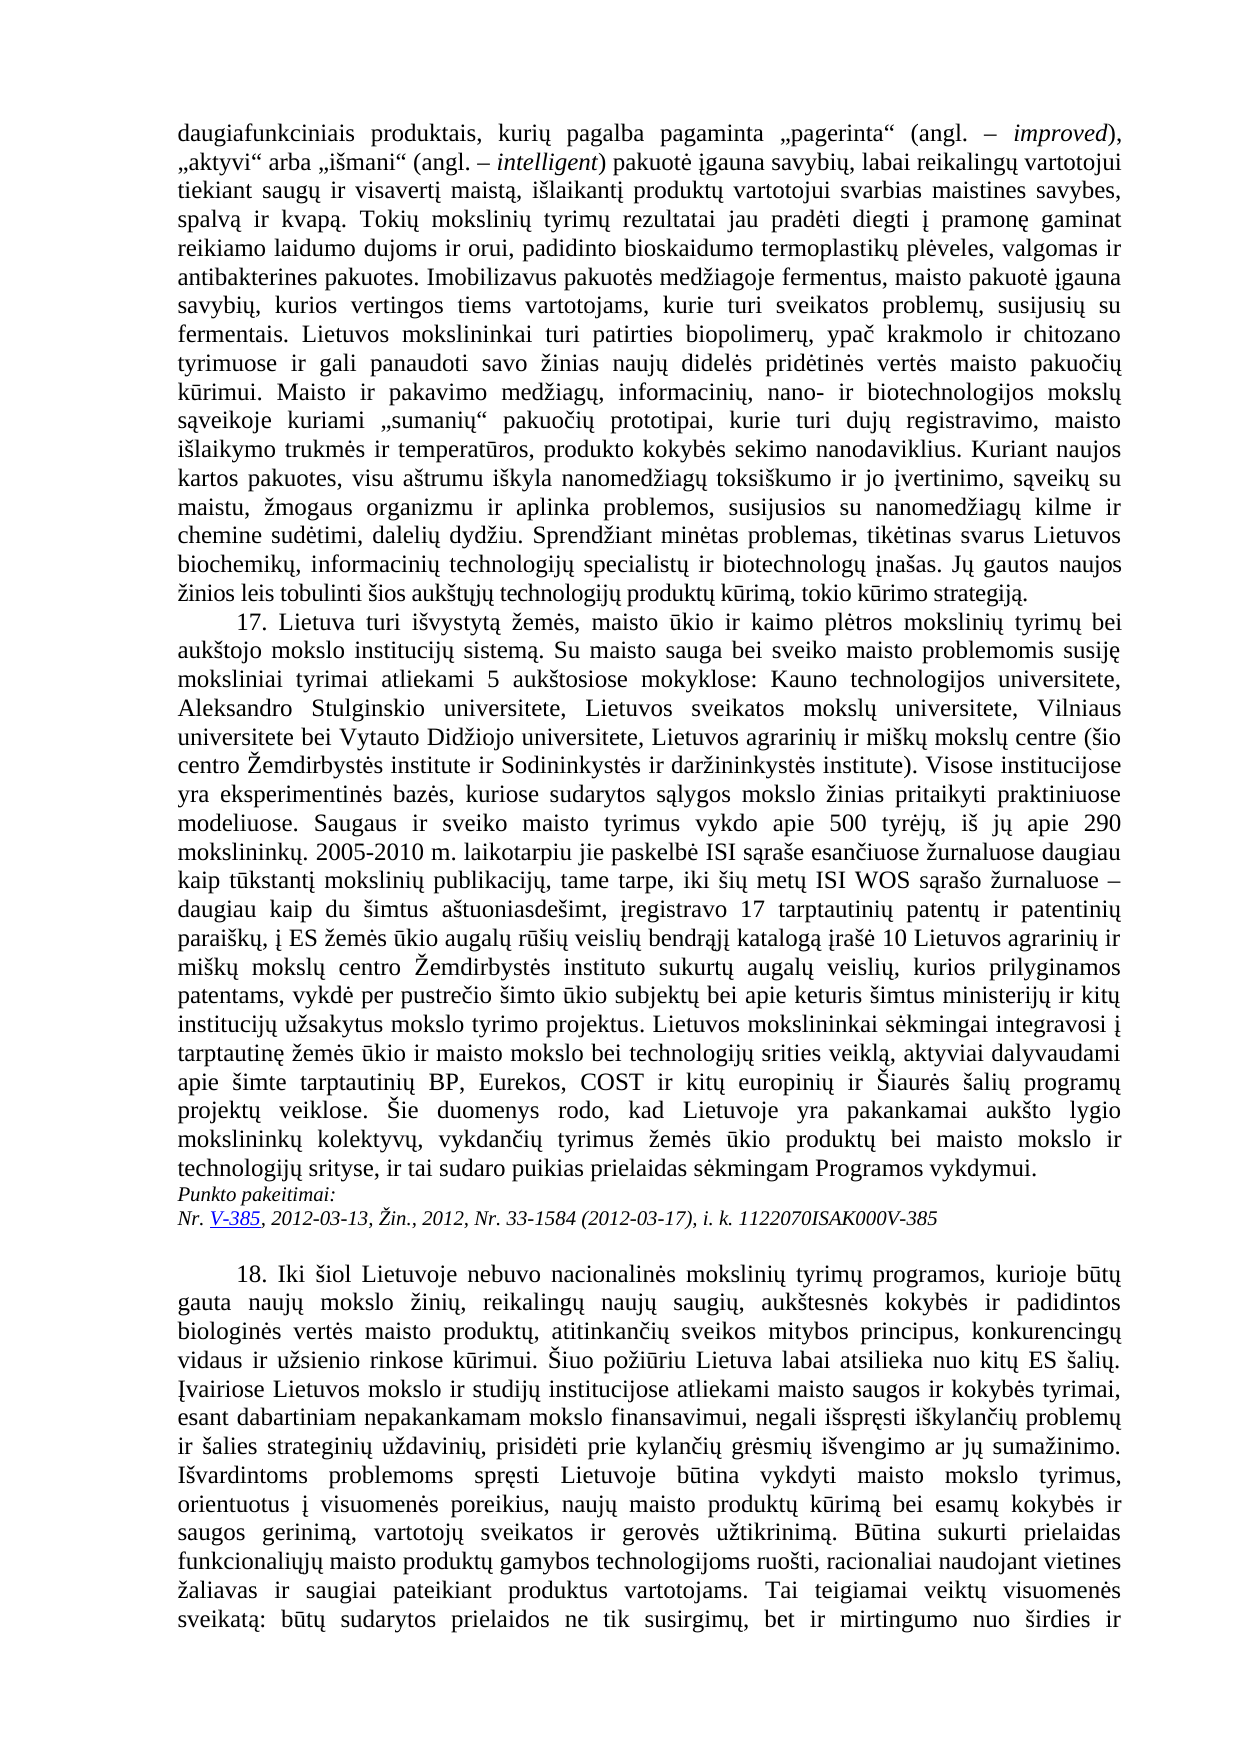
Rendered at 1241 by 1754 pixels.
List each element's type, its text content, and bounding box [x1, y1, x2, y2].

text 18. Iki šiol Lietuvoje nebuvo nacionalinės mokslinių tyrimų programos, kurioje būtų gauta naujų mokslo žinių, reikalingų naujų saugių, aukštesnės kokybės ir padidintos biologinės vertės maisto produktų, atitinkančių sveikos mitybos principus, konkurencingų vidaus ir užsienio rinkose kūrimui. Šiuo požiūriu Lietuva labai atsilieka nuo kitų ES šalių. Įvairiose Lietuvos mokslo ir studijų institucijose atliekami maisto saugos ir kokybės tyrimai, esant dabartiniam nepakankamam mokslo finansavimui, negali išspręsti iškylančių problemų ir šalies strateginių uždavinių, prisidėti prie kylančių grėsmių išvengimo ar jų sumažinimo. Išvardintoms problemoms spręsti Lietuvoje būtina vykdyti maisto mokslo tyrimus, orientuotus į visuomenės poreikius, naujų maisto produktų kūrimą bei esamų kokybės ir saugos gerinimą, vartotojų sveikatos ir gerovės užtikrinimą. Būtina sukurti prielaidas funkcionaliųjų maisto produktų gamybos technologijoms ruošti, racionaliai naudojant vietines žaliavas ir saugiai pateikiant produktus vartotojams. Tai teigiamai veiktų visuomenės sveikatą: būtų sudarytos prielaidos ne tik susirgimų, bet ir mirtingumo nuo širdies ir [177, 1259, 1122, 1632]
text daugiafunkciniais produktais, kurių pagalba pagaminta „pagerinta“ (angl. – improved), „aktyvi“ arba „išmani“ (angl. – intelligent) pakuotė įgauna savybių, labai reikalingų vartotojui tiekiant saugų ir visavertį maistą, išlaikantį produktų vartotojui svarbias maistines savybes, spalvą ir kvapą. Tokių mokslinių tyrimų rezultatai jau pradėti diegti į pramonę gaminat reikiamo laidumo dujoms ir orui, padidinto bioskaidumo termoplastikų plėveles, valgomas ir antibakterines pakuotes. Imobilizavus pakuotės medžiagoje fermentus, maisto pakuotė įgauna savybių, kurios vertingos tiems vartotojams, kurie turi sveikatos problemų, susijusių su fermentais. Lietuvos mokslininkai turi patirties biopolimerų, ypač krakmolo ir chitozano tyrimuose ir gali panaudoti savo žinias naujų didelės pridėtinės vertės maisto pakuočių kūrimui. Maisto ir pakavimo medžiagų, informacinių, nano- ir biotechnologijos mokslų sąveikoje kuriami „sumanių“ pakuočių prototipai, kurie turi dujų registravimo, maisto išlaikymo trukmės ir temperatūros, produkto kokybės sekimo nanodaviklius. Kuriant naujos kartos pakuotes, visu aštrumu iškyla nanomedžiagų toksiškumo ir jo įvertinimo, sąveikų su maistu, žmogaus organizmu ir aplinka problemos, susijusios su nanomedžiagų kilme ir chemine sudėtimi, dalelių dydžiu. Sprendžiant minėtas problemas, tikėtinas svarus Lietuvos biochemikų, informacinių technologijų specialistų ir biotechnologų įnašas. Jų gautos naujos žinios leis tobulinti šios aukštųjų technologijų produktų kūrimą, tokio kūrimo strategiją. [177, 118, 1122, 607]
text Punkto pakeitimai: [177, 1182, 1122, 1206]
text Nr. V-385, 2012-03-13, Žin., 2012, Nr. 33-1584 (2012-03-17), i. k. 1122070ISAK000V-385 [177, 1206, 1122, 1230]
text 17. Lietuva turi išvystytą žemės, maisto ūkio ir kaimo plėtros mokslinių tyrimų bei aukštojo mokslo institucijų sistemą. Su maisto sauga bei sveiko maisto problemomis susiję moksliniai tyrimai atliekami 5 aukštosiose mokyklose: Kauno technologijos universitete, Aleksandro Stulginskio universitete, Lietuvos sveikatos mokslų universitete, Vilniaus universitete bei Vytauto Didžiojo universitete, Lietuvos agrarinių ir miškų mokslų centre (šio centro Žemdirbystės institute ir Sodininkystės ir daržininkystės institute). Visose institucijose yra eksperimentinės bazės, kuriose sudarytos sąlygos mokslo žinias pritaikyti praktiniuose modeliuose. Saugaus ir sveiko maisto tyrimus vykdo apie 500 tyrėjų, iš jų apie 290 mokslininkų. 2005-2010 m. laikotarpiu jie paskelbė ISI sąraše esančiuose žurnaluose daugiau kaip tūkstantį mokslinių publikacijų, tame tarpe, iki šių metų ISI WOS sąrašo žurnaluose – daugiau kaip du šimtus aštuoniasdešimt, įregistravo 17 tarptautinių patentų ir patentinių paraiškų, į ES žemės ūkio augalų rūšių veislių bendrąjį katalogą įrašė 10 Lietuvos agrarinių ir miškų mokslų centro Žemdirbystės instituto sukurtų augalų veislių, kurios prilyginamos patentams, vykdė per pustrečio šimto ūkio subjektų bei apie keturis šimtus ministerijų ir kitų institucijų užsakytus mokslo tyrimo projektus. Lietuvos mokslininkai sėkmingai integravosi į tarptautinę žemės ūkio ir maisto mokslo bei technologijų srities veiklą, aktyviai dalyvaudami apie šimte tarptautinių BP, Eurekos, COST ir kitų europinių ir Šiaurės šalių programų projektų veiklose. Šie duomenys rodo, kad Lietuvoje yra pakankamai aukšto lygio mokslininkų kolektyvų, vykdančių tyrimus žemės ūkio produktų bei maisto mokslo ir technologijų srityse, ir tai sudaro puikias prielaidas sėkmingam Programos vykdymui. [177, 607, 1122, 1182]
